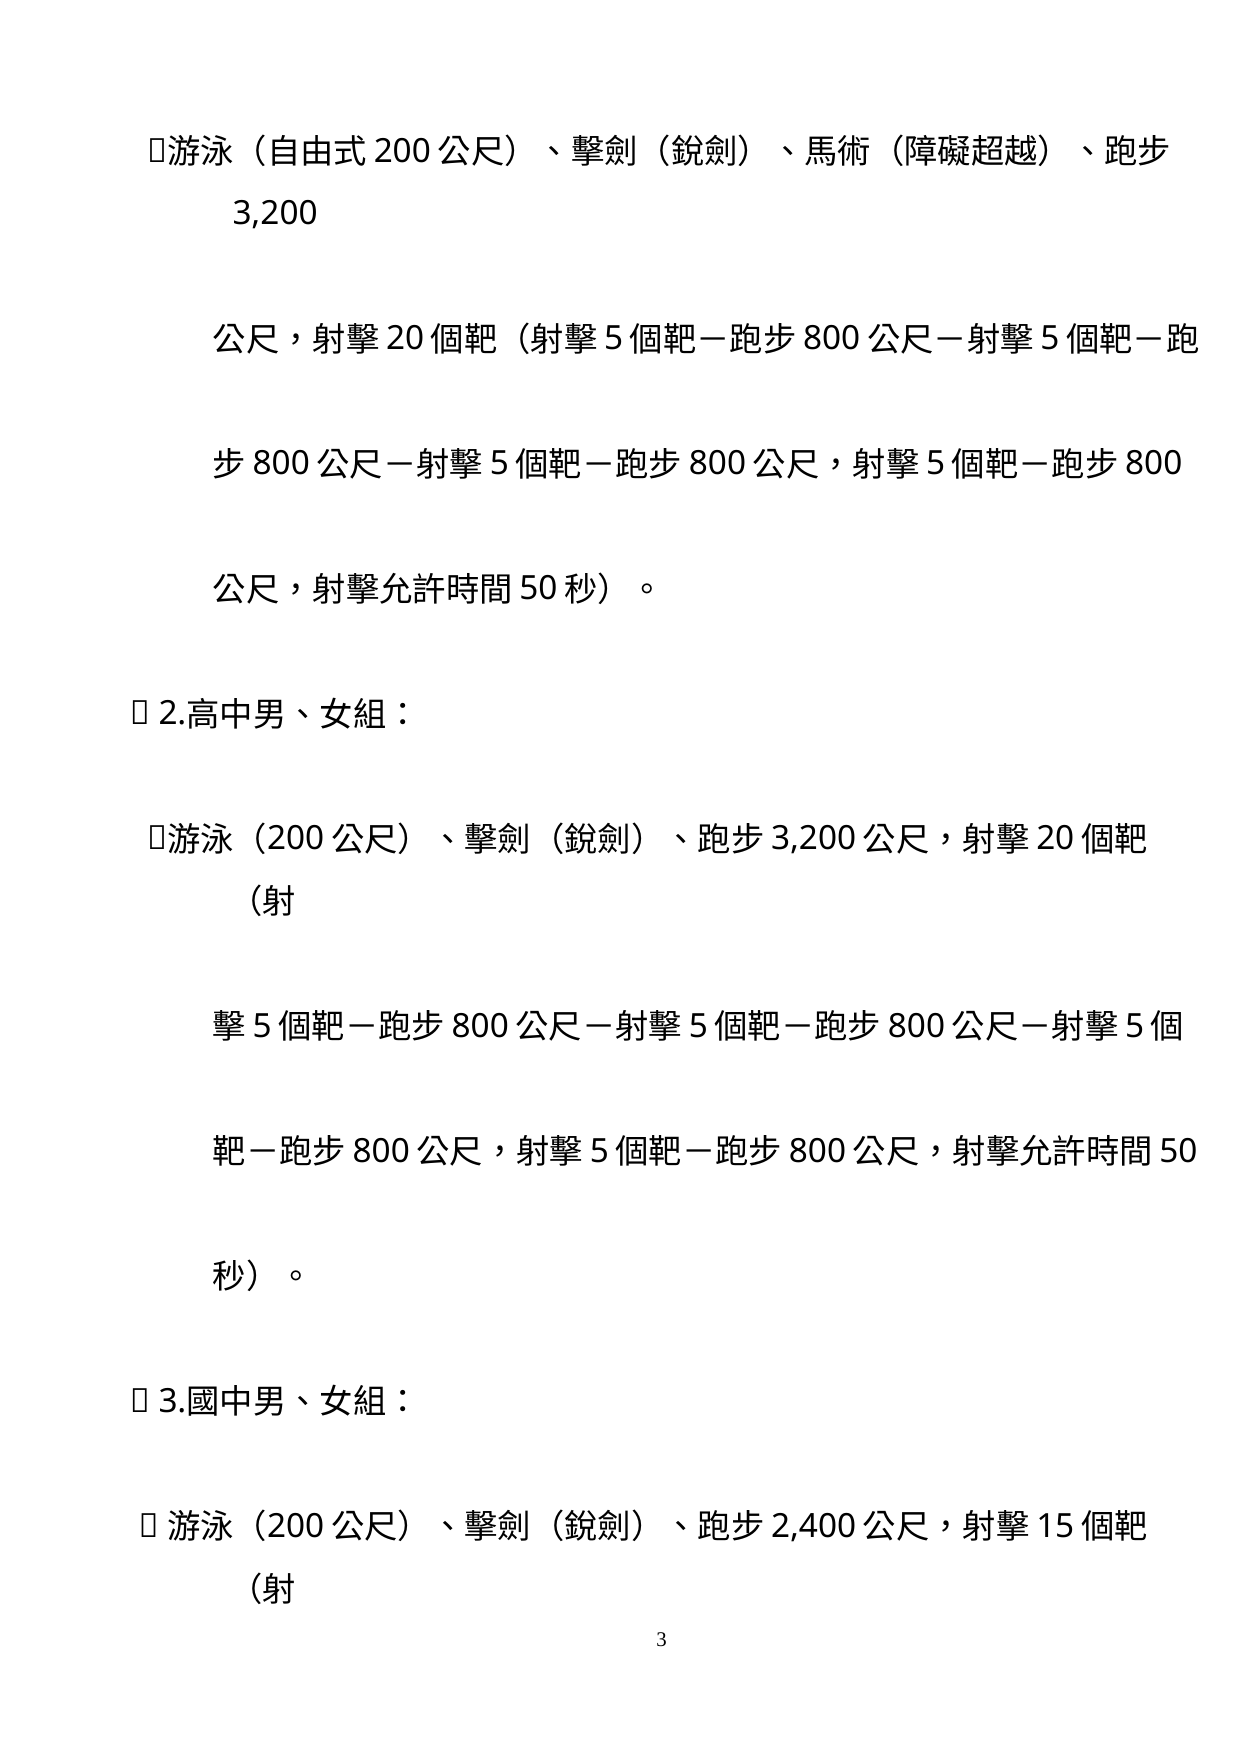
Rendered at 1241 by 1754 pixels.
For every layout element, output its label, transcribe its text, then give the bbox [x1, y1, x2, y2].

text  游泳（200公尺）、擊劍（銳劍）、跑步2,400公尺，射擊15個靶（射 [112, 1483, 1211, 1608]
text 擊5個靶－跑步800公尺－射擊5個靶－跑步800公尺－射擊5個 [212, 983, 1211, 1045]
text  3.國中男、女組： [112, 1358, 1211, 1420]
text 靶－跑步800公尺，射擊5個靶－跑步800公尺，射擊允許時間50 [212, 1108, 1211, 1170]
text 秒）。 [212, 1233, 1211, 1295]
text 游泳（200公尺）、擊劍（銳劍）、跑步3,200公尺，射擊20個靶（射 [112, 795, 1211, 920]
text 步800公尺－射擊5個靶－跑步800公尺，射擊5個靶－跑步800 [212, 420, 1211, 483]
text 公尺，射擊允許時間50秒）。 [212, 545, 1211, 608]
text 公尺，射擊20個靶（射擊5個靶－跑步800公尺－射擊5個靶－跑 [212, 295, 1211, 358]
text  2.高中男、女組： [112, 670, 1211, 733]
text 游泳（自由式200公尺）、擊劍（銳劍）、馬術（障礙超越）、跑步3,200 [112, 108, 1211, 233]
